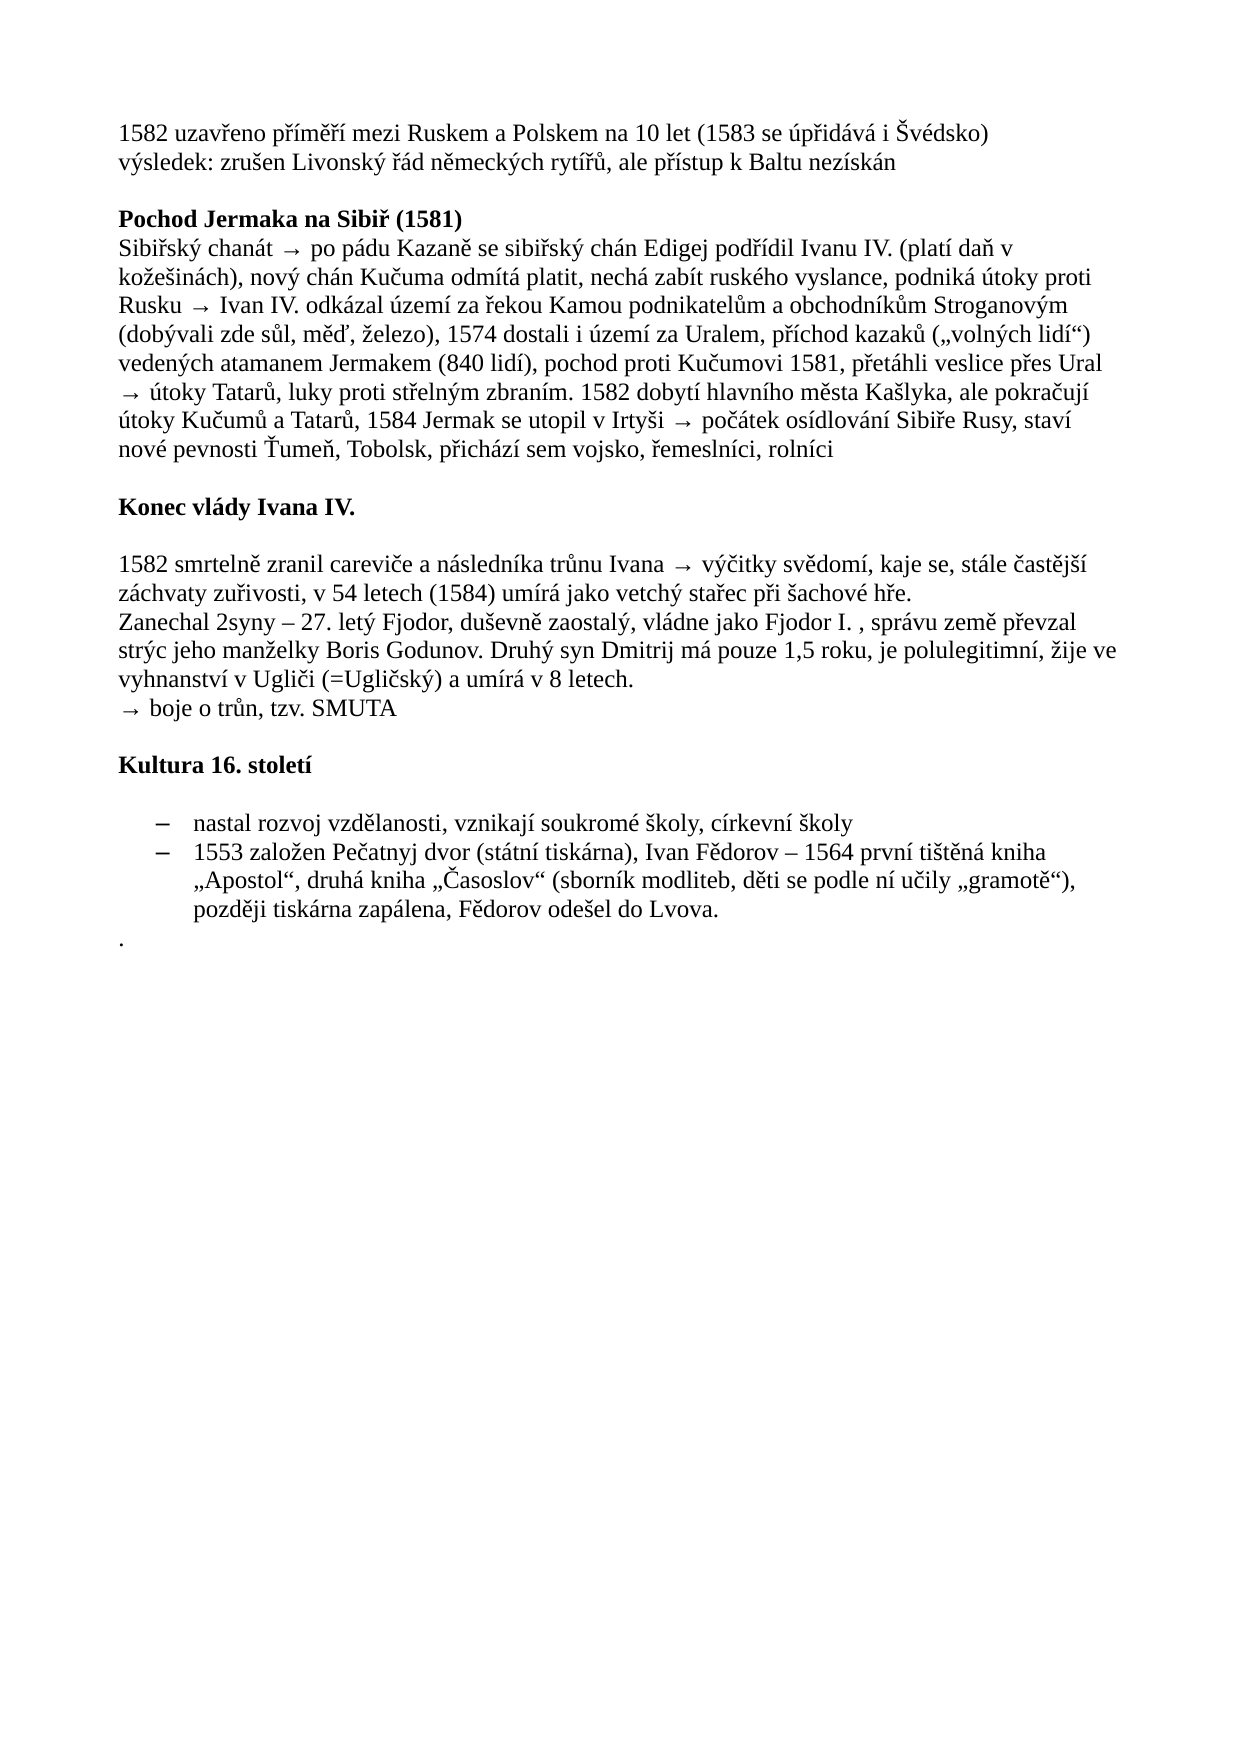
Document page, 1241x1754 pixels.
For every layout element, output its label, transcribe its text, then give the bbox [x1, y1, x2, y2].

text Pochod Jermaka na Sibiř (1581) [118, 204, 1122, 233]
text Sibiřský chanát → po pádu Kazaně se sibiřský chán Edigej podřídil Ivanu IV. (platí daň v kožešinách), nový chán Kučuma odmítá platit, nechá zabít ruského vyslance, podniká útoky proti Rusku → Ivan IV. odkázal území za řekou Kamou podnikatelům a obchodníkům Stroganovým (dobývali zde sůl, měď, železo), 1574 dostali i území za Uralem, příchod kazaků („volných lidí“) vedených atamanem Jermakem (840 lidí), pochod proti Kučumovi 1581, přetáhli veslice přes Ural → útoky Tatarů, luky proti střelným zbraním. 1582 dobytí hlavního města Kašlyka, ale pokračují útoky Kučumů a Tatarů, 1584 Jermak se utopil v Irtyši → počátek osídlování Sibiře Rusy, staví nové pevnosti Ťumeň, Tobolsk, přichází sem vojsko, řemeslníci, rolníci [118, 233, 1122, 463]
text → boje o trůn, tzv. SMUTA [118, 693, 1122, 722]
text . [118, 923, 1122, 952]
text Konec vlády Ivana IV. [118, 492, 1122, 521]
text 1582 uzavřeno příměří mezi Ruskem a Polskem na 10 let (1583 se úpřidává i Švédsko) [118, 118, 1122, 147]
text výsledek: zrušen Livonský řád německých rytířů, ale přístup k Baltu nezískán [118, 147, 1122, 176]
list 1553 založen Pečatnyj dvor (státní tiskárna), Ivan Fědorov – 1564 první tištěná kniha „Apostol“, druhá kniha „Časoslov“ (sborník modliteb, děti se podle ní učily „gramotě“), později tiskárna zapálena, Fědorov odešel do Lvova. [156, 837, 1122, 923]
text 1582 smrtelně zranil careviče a následníka trůnu Ivana → výčitky svědomí, kaje se, stále častější záchvaty zuřivosti, v 54 letech (1584) umírá jako vetchý stařec při šachové hře. [118, 549, 1122, 607]
text Zanechal 2syny – 27. letý Fjodor, duševně zaostalý, vládne jako Fjodor I. , správu země převzal strýc jeho manželky Boris Godunov. Druhý syn Dmitrij má pouze 1,5 roku, je polulegitimní, žije ve vyhnanství v Ugliči (=Ugličský) a umírá v 8 letech. [118, 607, 1122, 693]
text Kultura 16. století [118, 751, 1122, 779]
list nastal rozvoj vzdělanosti, vznikají soukromé školy, církevní školy [156, 808, 1122, 837]
